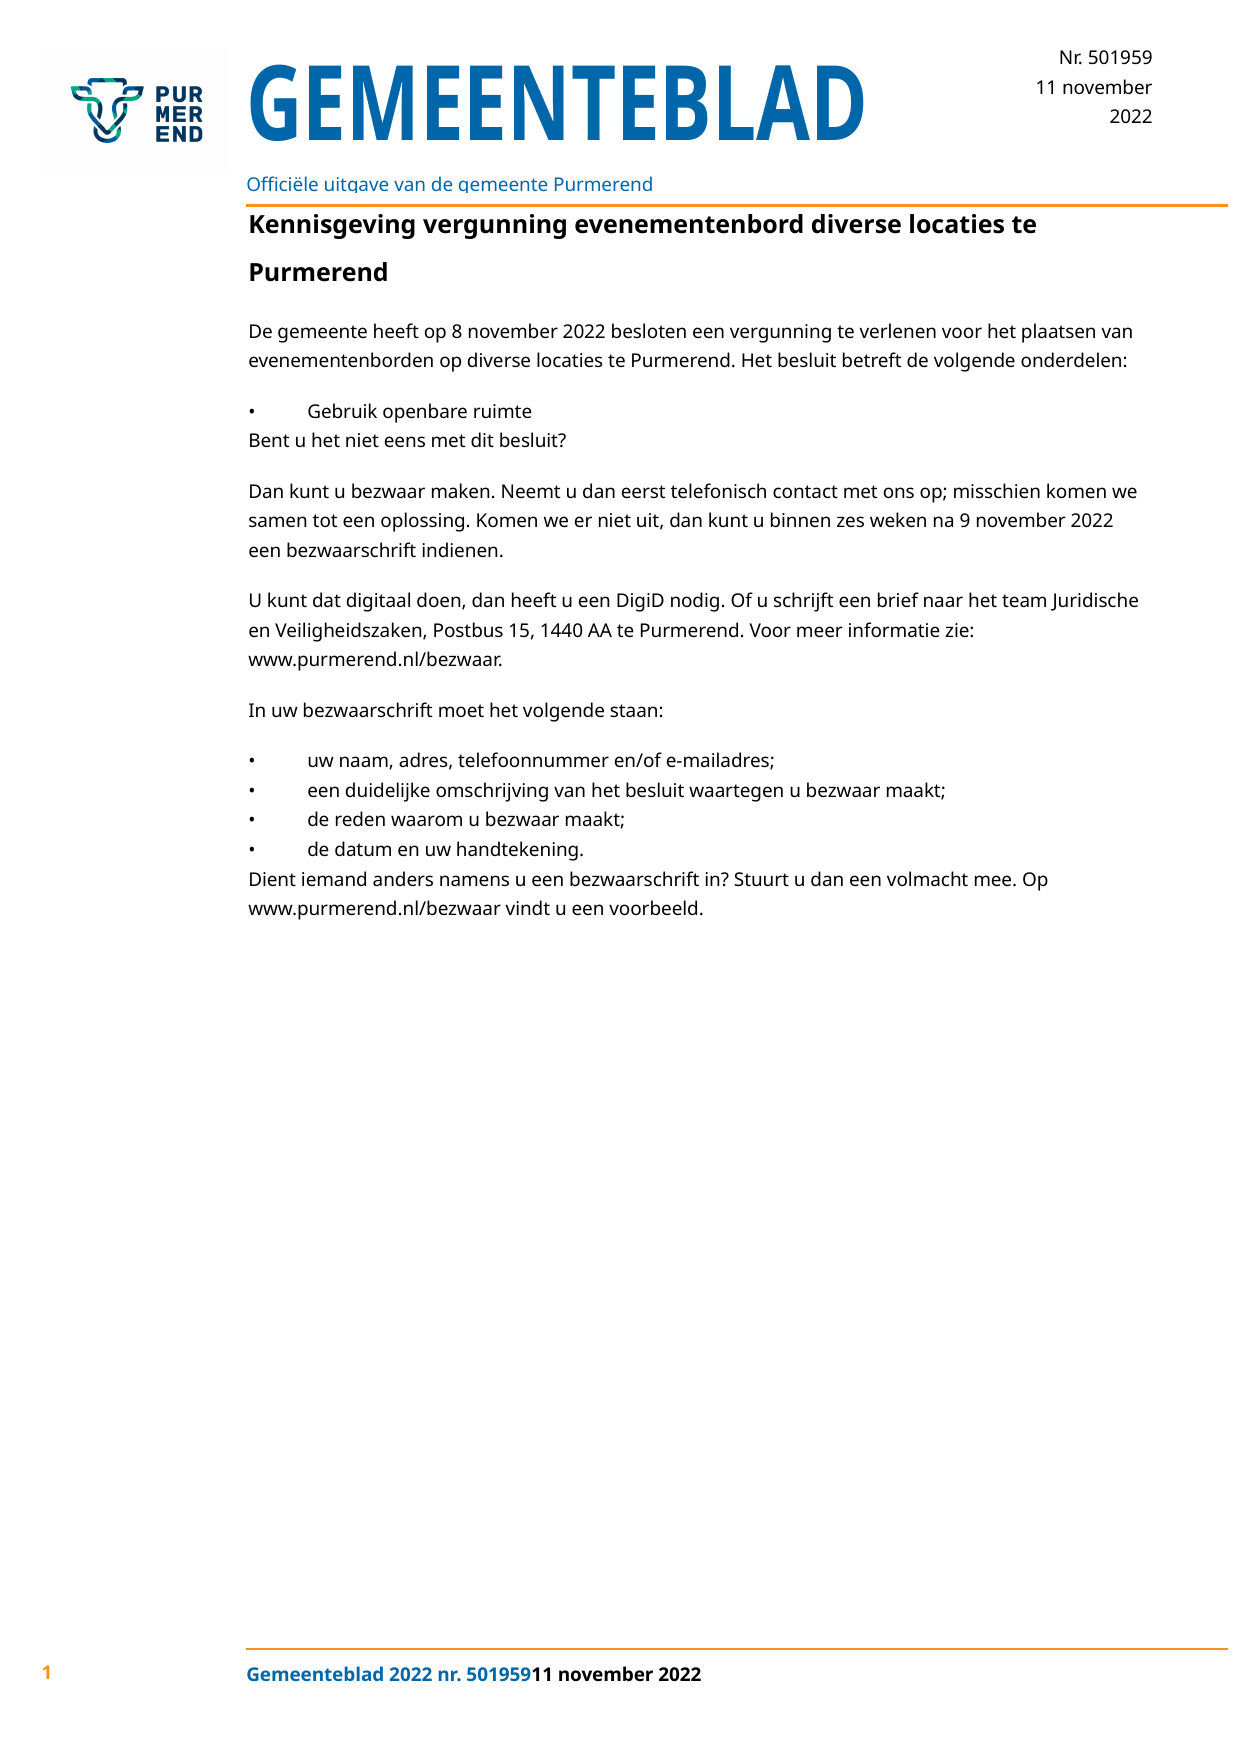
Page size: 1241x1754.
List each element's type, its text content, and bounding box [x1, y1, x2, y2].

list de reden waarom u bezwaar maakt; [248, 807, 1152, 832]
text In uw bezwaarschrift moet het volgende staan: [248, 697, 1152, 723]
text Dient iemand anders namens u een bezwaarschrift in? Stuurt u dan een volmacht mee. Op www.purmerend.nl/bezwaar vindt u een voorbeeld. [248, 866, 1152, 921]
text U kunt dat digitaal doen, dan heeft u een DigiD nodig. Of u schrijft een brief naar het team Juridische en Veiligheidszaken, Postbus 15, 1440 AA te Purmerend. Voor meer informatie zie: www.purmerend.nl/bezwaar. [248, 587, 1152, 672]
text Dan kunt u bezwaar maken. Neemt u dan eerst telefonisch contact met ons op; misschien komen we samen tot een oplossing. Komen we er niet uit, dan kunt u binnen zes weken na 9 november 2022 een bezwaarschrift indienen. [248, 478, 1152, 563]
list uw naam, adres, telefoonnummer en/of e-mailadres; [248, 747, 1152, 773]
list Gebruik openbare ruimte [248, 398, 1152, 424]
text De gemeente heeft op 8 november 2022 besloten een vergunning te verlenen voor het plaatsen van evenementenborden op diverse locaties te Purmerend. Het besluit betreft de volgende onderdelen: [248, 318, 1152, 373]
picture [41, 47, 231, 172]
list de datum en uw handtekening. [248, 836, 1152, 862]
text Kennisgeving vergunning evenementenbord diverse locaties te Purmerend [248, 207, 1152, 288]
list een duidelijke omschrijving van het besluit waartegen u bezwaar maakt; [248, 777, 1152, 803]
text Bent u het niet eens met dit besluit? [248, 427, 1152, 453]
